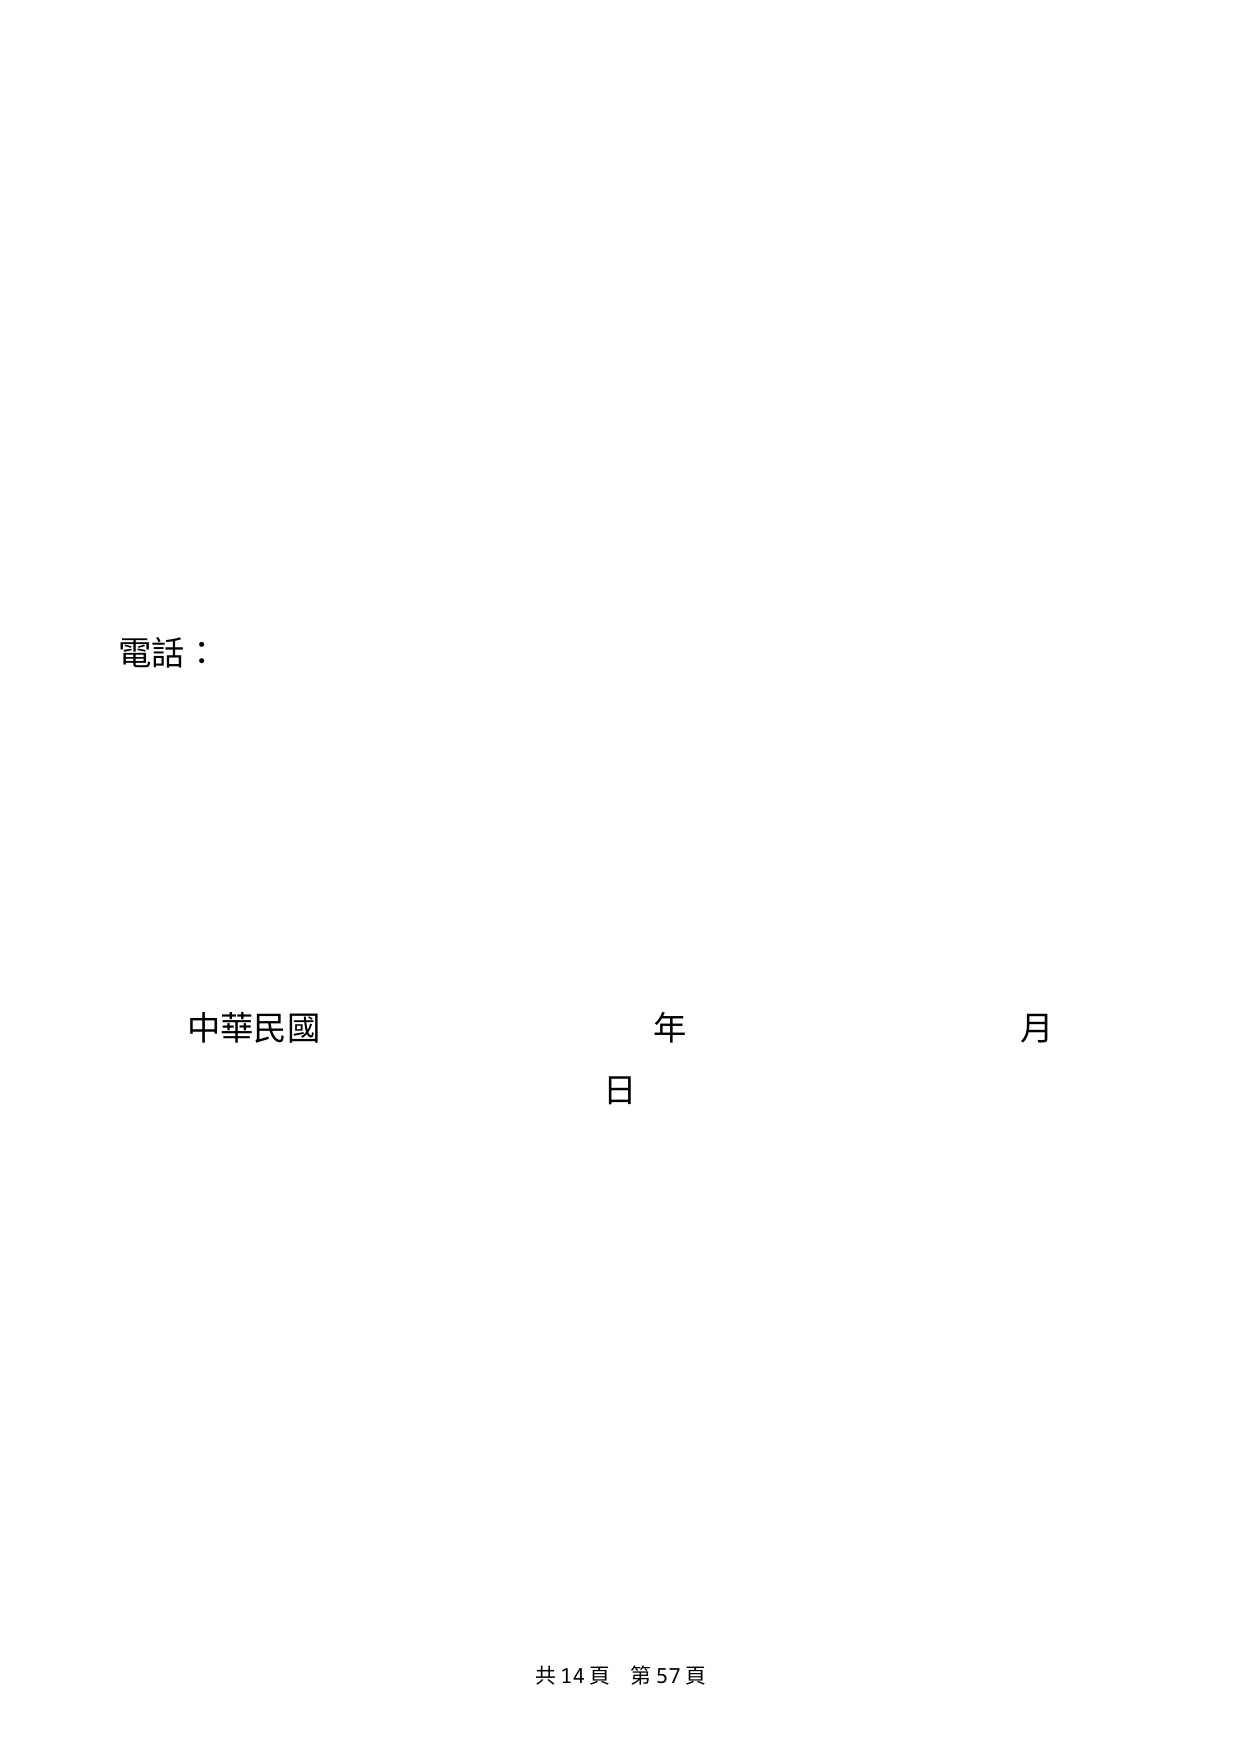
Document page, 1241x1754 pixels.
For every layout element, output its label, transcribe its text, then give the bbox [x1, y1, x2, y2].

text 中華民國 年 月 日 [118, 984, 1122, 1109]
text 電話： [118, 609, 1122, 672]
